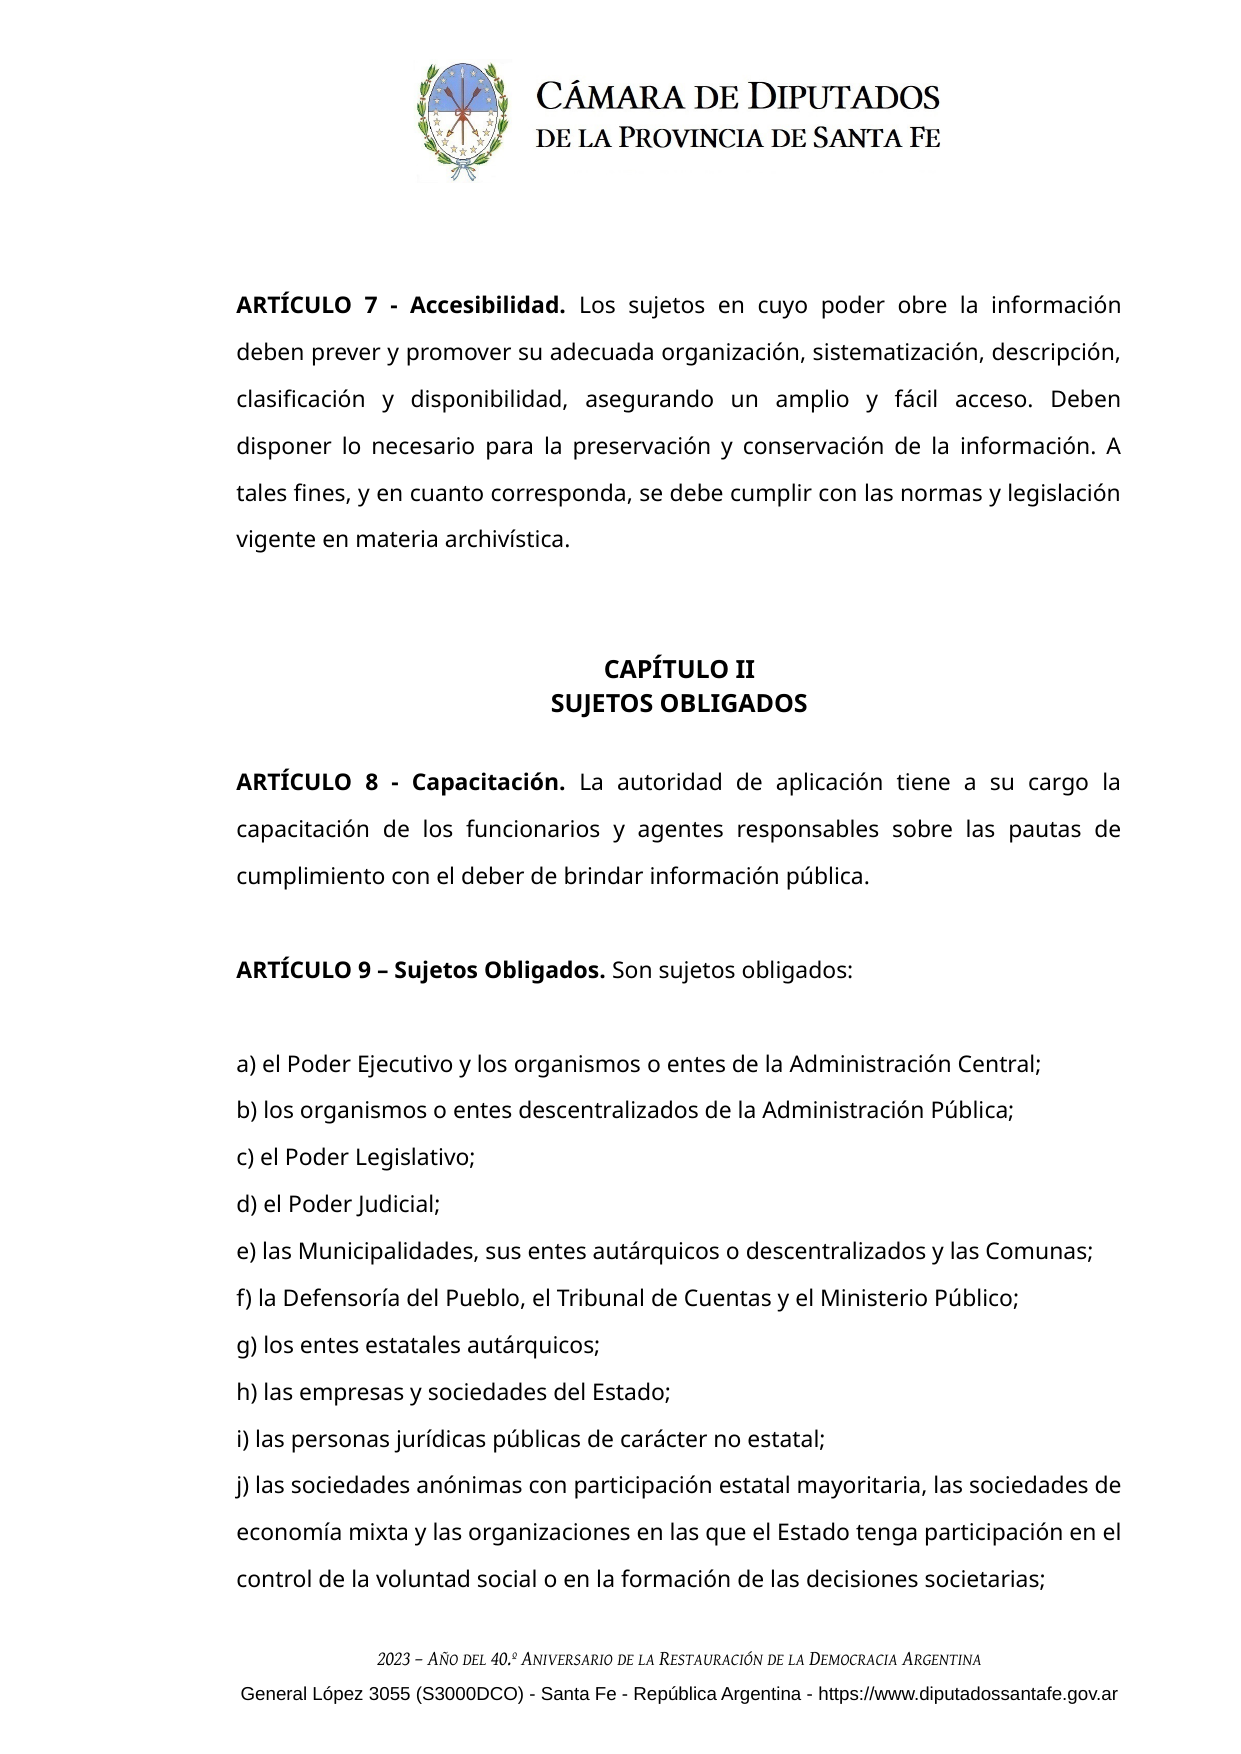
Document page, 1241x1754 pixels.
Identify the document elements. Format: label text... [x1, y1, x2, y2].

picture [413, 59, 945, 183]
text CAPÍTULO II [236, 651, 1122, 685]
text f) la Defensoría del Pueblo, el Tribunal de Cuentas y el Ministerio Público; [236, 1282, 1122, 1313]
text j) las sociedades anónimas con participación estatal mayoritaria, las sociedades de economía mixta y las organizaciones en las que el Estado tenga participación en el control de la voluntad social o en la formación de las decisiones societarias; [236, 1469, 1122, 1594]
text c) el Poder Legislativo; [236, 1141, 1122, 1172]
text g) los entes estatales autárquicos; [236, 1329, 1122, 1360]
text ARTÍCULO 7 - Accesibilidad. Los sujetos en cuyo poder obre la información deben prever y promover su adecuada organización, sistematización, descripción, clasificación y disponibilidad, asegurando un amplio y fácil acceso. Deben disponer lo necesario para la preservación y conservación de la información. A tales fines, y en cuanto corresponda, se debe cumplir con las normas y legislación vigente en materia archivística. [236, 289, 1122, 555]
text b) los organismos o entes descentralizados de la Administración Pública; [236, 1094, 1122, 1126]
text h) las empresas y sociedades del Estado; [236, 1376, 1122, 1407]
text ARTÍCULO 9 – Sujetos Obligados. Son sujetos obligados: [236, 954, 1122, 985]
text d) el Poder Judicial; [236, 1188, 1122, 1219]
text i) las personas jurídicas públicas de carácter no estatal; [236, 1422, 1122, 1454]
text e) las Municipalidades, sus entes autárquicos o descentralizados y las Comunas; [236, 1235, 1122, 1266]
text SUJETOS OBLIGADOS [236, 685, 1122, 719]
text a) el Poder Ejecutivo y los organismos o entes de la Administración Central; [236, 1047, 1122, 1079]
text ARTÍCULO 8 - Capacitación. La autoridad de aplicación tiene a su cargo la capacitación de los funcionarios y agentes responsables sobre las pautas de cumplimiento con el deber de brindar información pública. [236, 766, 1122, 891]
